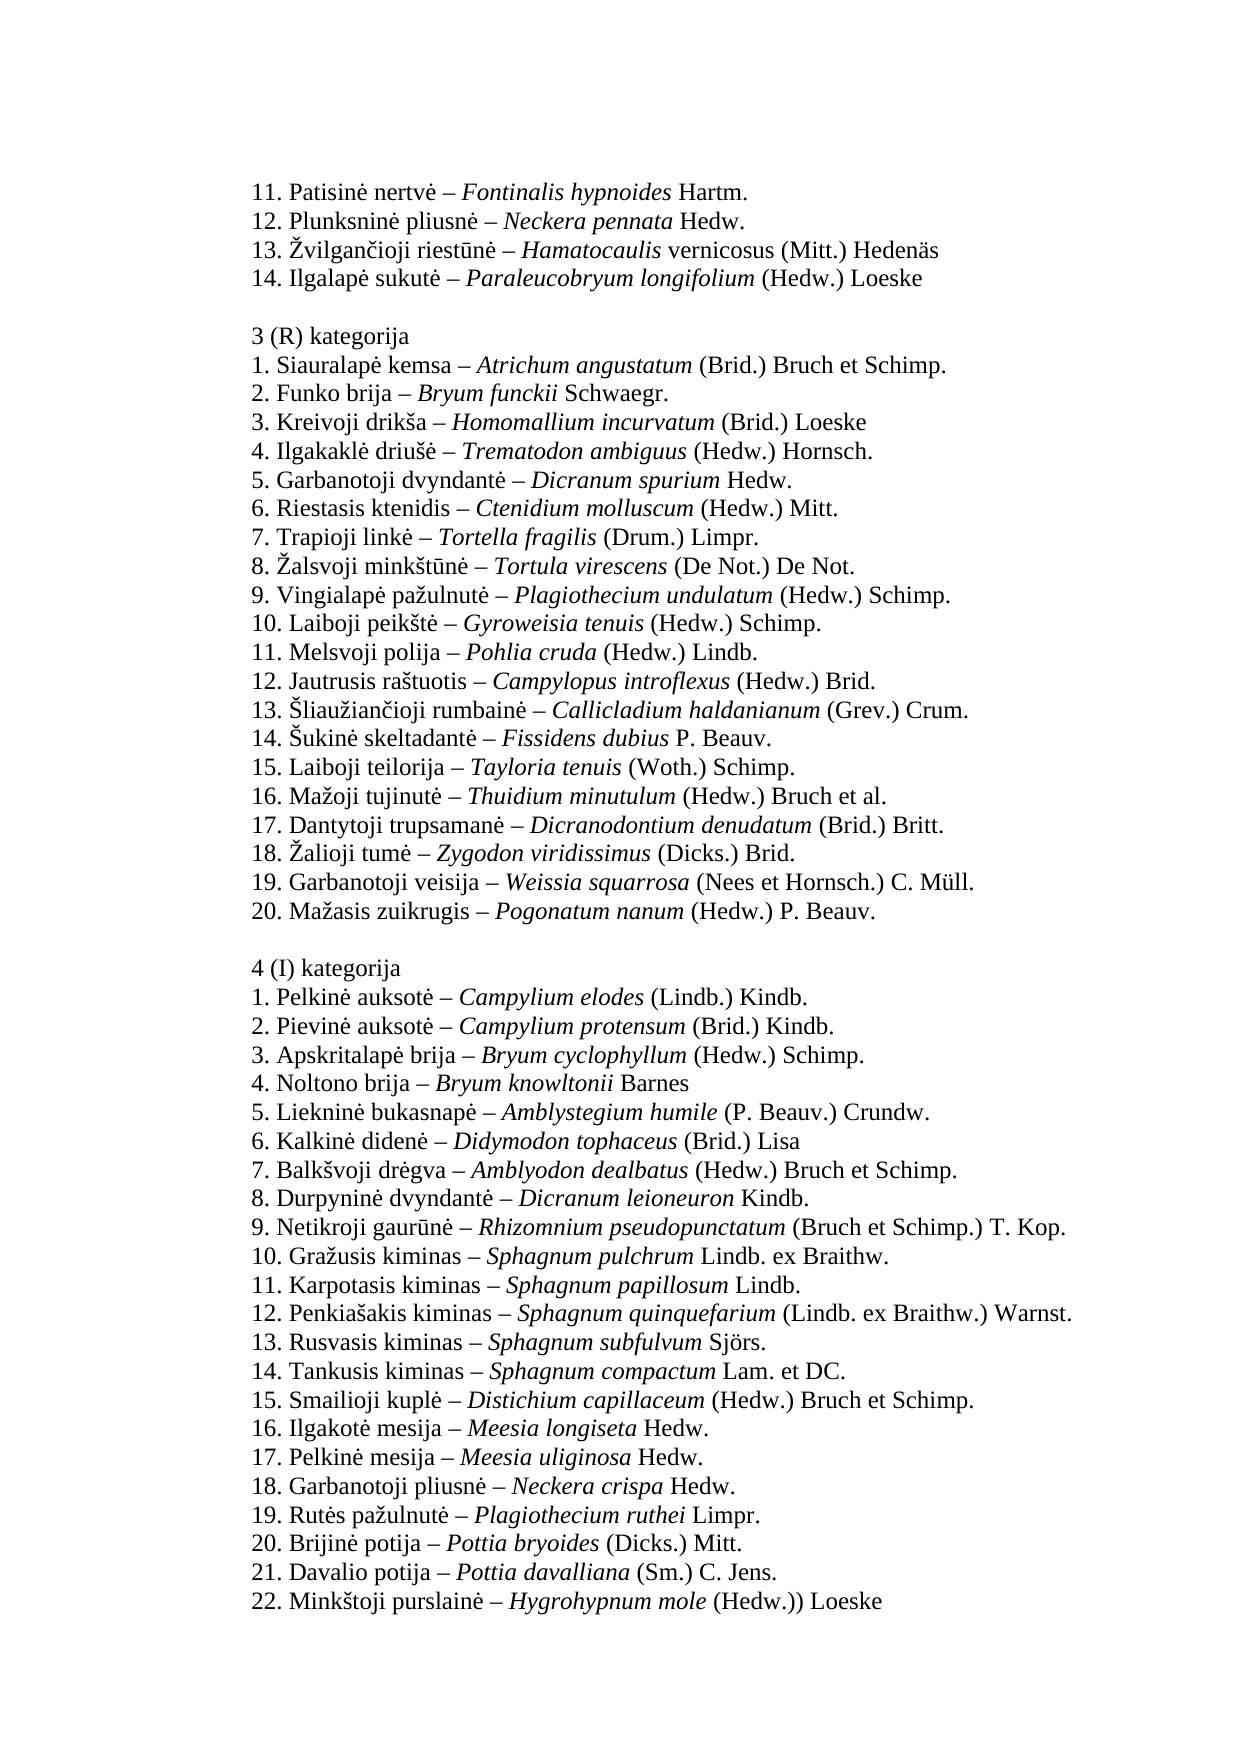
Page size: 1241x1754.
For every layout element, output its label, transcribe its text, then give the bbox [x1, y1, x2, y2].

text 7. Balkšvoji drėgva – Amblyodon dealbatus (Hedw.) Bruch et Schimp. [177, 1155, 1181, 1183]
text 5. Liekninė bukasnapė – Amblystegium humile (P. Beauv.) Crundw. [177, 1097, 1181, 1126]
text 14. Šukinė skeltadantė – Fissidens dubius P. Beauv. [177, 723, 1181, 752]
text 17. Pelkinė mesija – Meesia uliginosa Hedw. [177, 1442, 1181, 1471]
text 6. Kalkinė didenė – Didymodon tophaceus (Brid.) Lisa [177, 1126, 1181, 1155]
text 15. Laiboji teilorija – Tayloria tenuis (Woth.) Schimp. [177, 752, 1181, 781]
text 7. Trapioji linkė – Tortella fragilis (Drum.) Limpr. [177, 522, 1181, 551]
text 11. Karpotasis kiminas – Sphagnum papillosum Lindb. [177, 1270, 1181, 1298]
text 1. Siauralapė kemsa – Atrichum angustatum (Brid.) Bruch et Schimp. [177, 350, 1181, 378]
text 13. Šliaužiančioji rumbainė – Callicladium haldanianum (Grev.) Crum. [177, 695, 1181, 723]
text 13. Žvilgančioji riestūnė – Hamatocaulis vernicosus (Mitt.) Hedenäs [177, 235, 1181, 263]
text 3 (R) kategorija [177, 321, 1181, 350]
text 20. Mažasis zuikrugis – Pogonatum nanum (Hedw.) P. Beauv. [177, 896, 1181, 925]
text 19. Garbanotoji veisija – Weissia squarrosa (Nees et Hornsch.) C. Müll. [177, 867, 1181, 896]
text 18. Garbanotoji pliusnė – Neckera crispa Hedw. [177, 1471, 1181, 1500]
text 16. Mažoji tujinutė – Thuidium minutulum (Hedw.) Bruch et al. [177, 781, 1181, 810]
text 5. Garbanotoji dvyndantė – Dicranum spurium Hedw. [177, 465, 1181, 493]
text 17. Dantytoji trupsamanė – Dicranodontium denudatum (Brid.) Britt. [177, 810, 1181, 838]
text 14. Ilgalapė sukutė – Paraleucobryum longifolium (Hedw.) Loeske [177, 263, 1181, 292]
text 20. Brijinė potija – Pottia bryoides (Dicks.) Mitt. [177, 1528, 1181, 1557]
text 19. Rutės pažulnutė – Plagiothecium ruthei Limpr. [177, 1500, 1181, 1528]
text 13. Rusvasis kiminas – Sphagnum subfulvum Sjörs. [177, 1327, 1181, 1356]
text 4 (I) kategorija [177, 953, 1181, 982]
text 15. Smailioji kuplė – Distichium capillaceum (Hedw.) Bruch et Schimp. [177, 1385, 1181, 1413]
text 10. Laiboji peikštė – Gyroweisia tenuis (Hedw.) Schimp. [177, 608, 1181, 637]
text 4. Ilgakaklė driušė – Trematodon ambiguus (Hedw.) Hornsch. [177, 436, 1181, 465]
text 22. Minkštoji purslainė – Hygrohypnum mole (Hedw.)) Loeske [177, 1586, 1181, 1615]
text 18. Žalioji tumė – Zygodon viridissimus (Dicks.) Brid. [177, 838, 1181, 867]
text 1. Pelkinė auksotė – Campylium elodes (Lindb.) Kindb. [177, 982, 1181, 1011]
text 21. Davalio potija – Pottia davalliana (Sm.) C. Jens. [177, 1557, 1181, 1586]
text 10. Gražusis kiminas – Sphagnum pulchrum Lindb. ex Braithw. [177, 1241, 1181, 1270]
text 14. Tankusis kiminas – Sphagnum compactum Lam. et DC. [177, 1356, 1181, 1385]
text 2. Funko brija – Bryum funckii Schwaegr. [177, 378, 1181, 407]
text 2. Pievinė auksotė – Campylium protensum (Brid.) Kindb. [177, 1011, 1181, 1040]
text 9. Vingialapė pažulnutė – Plagiothecium undulatum (Hedw.) Schimp. [177, 580, 1181, 608]
text 6. Riestasis ktenidis – Ctenidium molluscum (Hedw.) Mitt. [177, 493, 1181, 522]
text 12. Penkiašakis kiminas – Sphagnum quinquefarium (Lindb. ex Braithw.) Warnst. [177, 1298, 1181, 1327]
text 8. Žalsvoji minkštūnė – Tortula virescens (De Not.) De Not. [177, 551, 1181, 580]
text 4. Noltono brija – Bryum knowltonii Barnes [177, 1068, 1181, 1097]
text 3. Kreivoji drikša – Homomallium incurvatum (Brid.) Loeske [177, 407, 1181, 436]
text 12. Plunksninė pliusnė – Neckera pennata Hedw. [177, 206, 1181, 235]
text 3. Apskritalapė brija – Bryum cyclophyllum (Hedw.) Schimp. [177, 1040, 1181, 1068]
text 8. Durpyninė dvyndantė – Dicranum leioneuron Kindb. [177, 1183, 1181, 1212]
text 9. Netikroji gaurūnė – Rhizomnium pseudopunctatum (Bruch et Schimp.) T. Kop. [177, 1212, 1181, 1241]
text 12. Jautrusis raštuotis – Campylopus introflexus (Hedw.) Brid. [177, 666, 1181, 695]
text 16. Ilgakotė mesija – Meesia longiseta Hedw. [177, 1413, 1181, 1442]
text 11. Melsvoji polija – Pohlia cruda (Hedw.) Lindb. [177, 637, 1181, 666]
text 11. Patisinė nertvė – Fontinalis hypnoides Hartm. [177, 177, 1181, 206]
